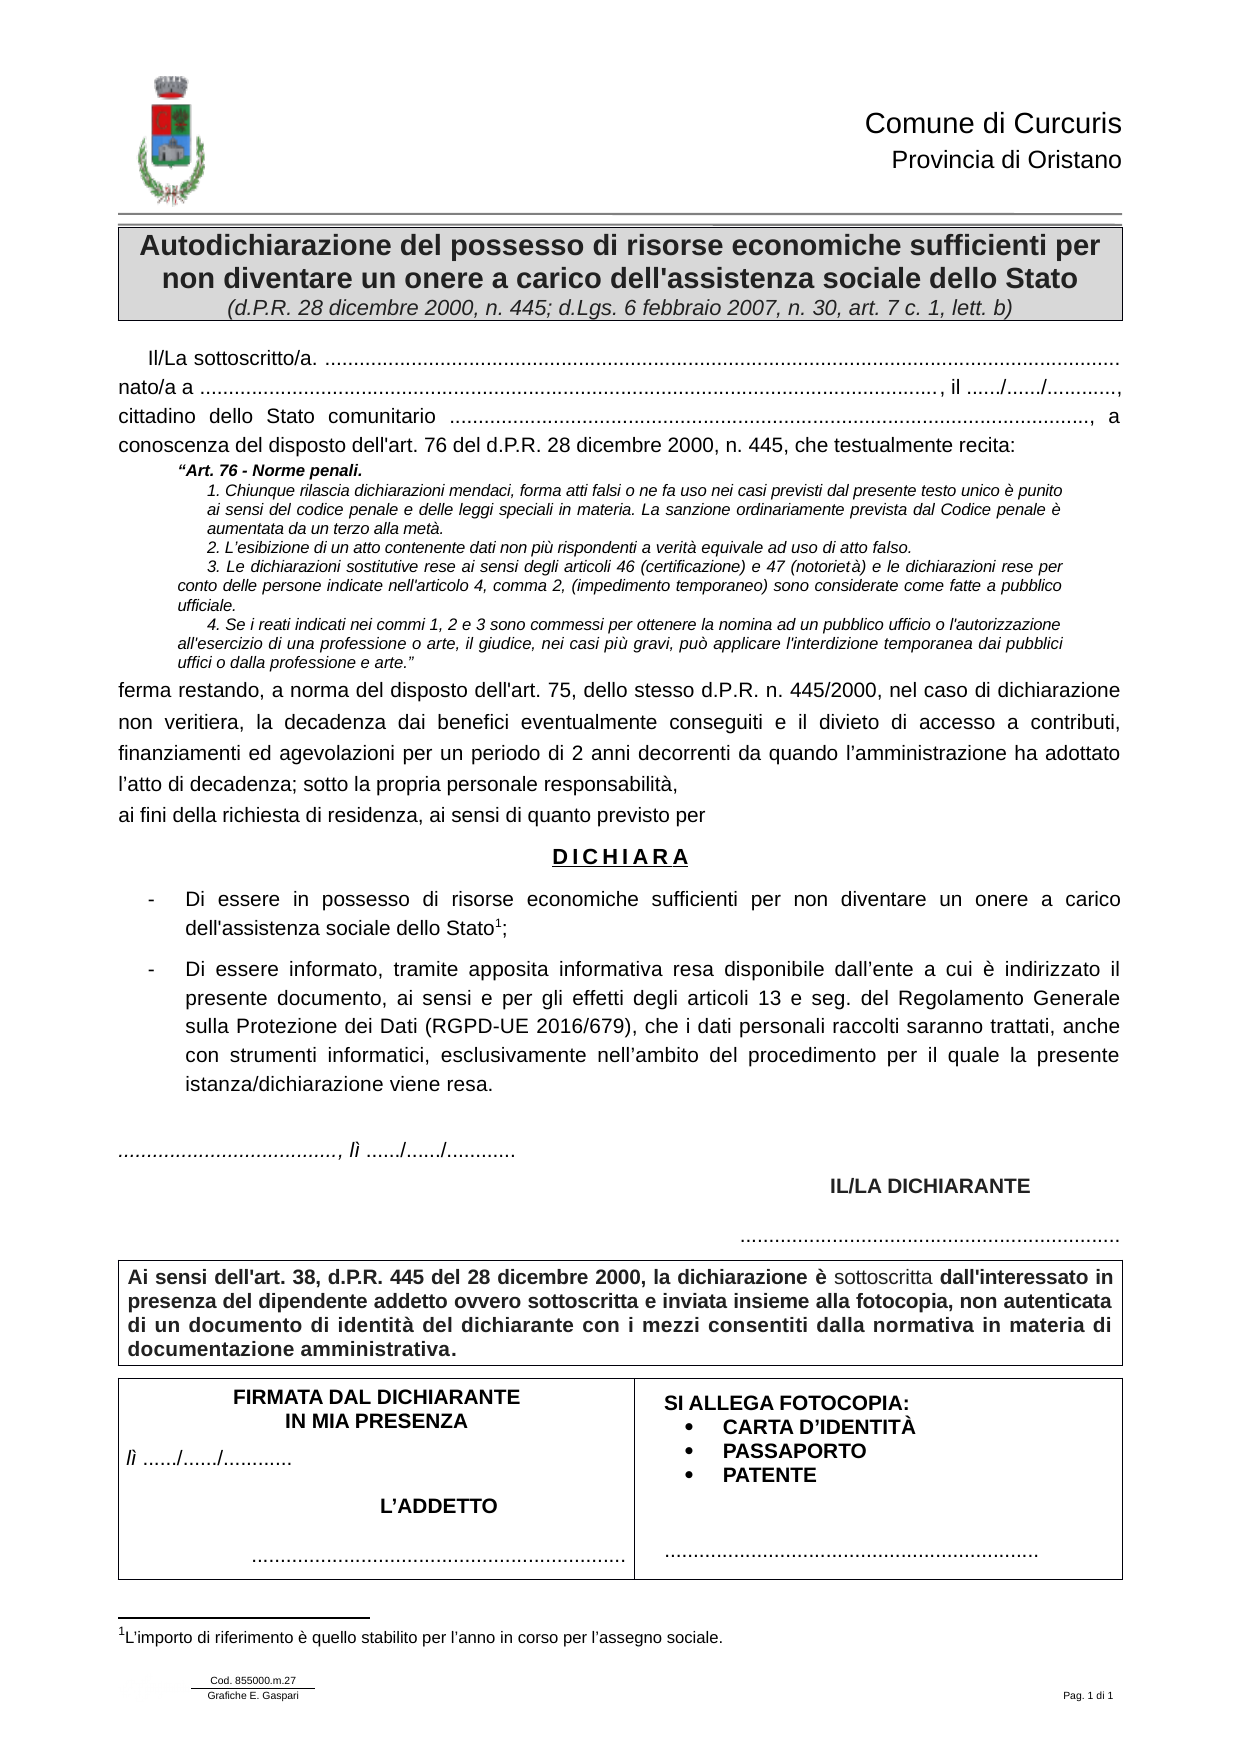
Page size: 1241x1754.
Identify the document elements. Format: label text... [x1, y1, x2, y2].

text “Art. 76 - Norme penali. [177, 461, 1063, 480]
table_header FIRMATA DAL DICHIARANTE IN MIA PRESENZA lì ....../....../............ L’ADDETTO ................................................................. [119, 1379, 634, 1579]
list Di essere in possesso di risorse economiche sufficienti per non diventare un onere a carico dell'assistenza sociale dello Stato; [148, 887, 1122, 939]
text ......................................, lì ....../....../............ [118, 1138, 1122, 1162]
table_header Autodichiarazione del possesso di risorse economiche sufficienti per non diventare un onere a carico dell'assistenza sociale dello Stato (d.P.R. 28 dicembre 2000, n. 445; d.Lgs. 6 febbraio 2007, n. 30, art. 7 c. 1, lett. b) [119, 228, 1122, 320]
text ai fini della richiesta di residenza, ai sensi di quanto previsto per [118, 803, 1122, 827]
text .................................................................. [738, 1223, 1122, 1247]
text 3. Le dichiarazioni sostitutive rese ai sensi degli articoli 46 (certificazione) e 47 (notorietà) e le dichiarazioni rese per conto delle persone indicate nell'articolo 4, comma 2, (impedimento temporaneo) sono considerate come fatte a pubblico ufficiale. [177, 557, 1063, 614]
table_header SI ALLEGA FOTOCOPIA: CARTA D’IDENTITÀ PASSAPORTO PATENTE ................................................................. [635, 1379, 1122, 1579]
list L’importo di riferimento è quello stabilito per l’anno in corso per l’assegno sociale. [118, 1624, 1122, 1648]
list Di essere informato, tramite apposita informativa resa disponibile dall’ente a cui è indirizzato il presente documento, ai sensi e per gli effetti degli articoli 13 e seg. del Regolamento Generale sulla Protezione dei Dati (RGPD-UE 2016/679), che i dati personali raccolti saranno trattati, anche con strumenti informatici, esclusivamente nell’ambito del procedimento per il quale la presente istanza/dichiarazione viene resa. [148, 957, 1122, 1096]
text 1. Chiunque rilascia dichiarazioni mendaci, forma atti falsi o ne fa uso nei casi previsti dal presente testo unico è punito ai sensi del codice penale e delle leggi speciali in materia. La sanzione ordinariamente prevista dal Codice penale è aumentata da un terzo alla metà. [207, 480, 1063, 538]
text IL/LA DICHIARANTE [738, 1174, 1122, 1198]
text DICHIARA [118, 844, 1122, 869]
text 4. Se i reati indicati nei commi 1, 2 e 3 sono commessi per ottenere la nomina ad un pubblico ufficio o l'autorizzazione all'esercizio di una professione o arte, il giudice, nei casi più gravi, può applicare l'interdizione temporanea dai pubblici uffici o dalla professione e arte.” [177, 614, 1063, 672]
text Il/La sottoscritto/a. .......................................................................................................................................... nato/a a ................................................................................................................................, il ....../....../............, cittadino dello Stato comunitario ..............................................................................................................., a conoscenza del disposto dell'art. 76 del d.P.R. 28 dicembre 2000, n. 445, che testualmente recita: [118, 346, 1122, 456]
text 2. L’esibizione di un atto contenente dati non più rispondenti a verità equivale ad uso di atto falso. [207, 538, 1063, 557]
text Provincia di Oristano [224, 145, 1122, 174]
text Comune di Curcuris [224, 106, 1122, 140]
picture [122, 76, 224, 207]
table_header Ai sensi dell'art. 38, d.P.R. 445 del 28 dicembre 2000, la dichiarazione è sottoscritta dall'interessato in presenza del dipendente addetto ovvero sottoscritta e inviata insieme alla fotocopia, non autenticata di un documento di identità del dichiarante con i mezzi consentiti dalla normativa in materia di documentazione amministrativa. [119, 1261, 1122, 1365]
text ferma restando, a norma del disposto dell'art. 75, dello stesso d.P.R. n. 445/2000, nel caso di dichiarazione non veritiera, la decadenza dai benefici eventualmente conseguiti e il divieto di accesso a contributi, finanziamenti ed agevolazioni per un periodo di 2 anni decorrenti da quando l’amministrazione ha adottato l’atto di decadenza; sotto la propria personale responsabilità, [118, 678, 1122, 796]
